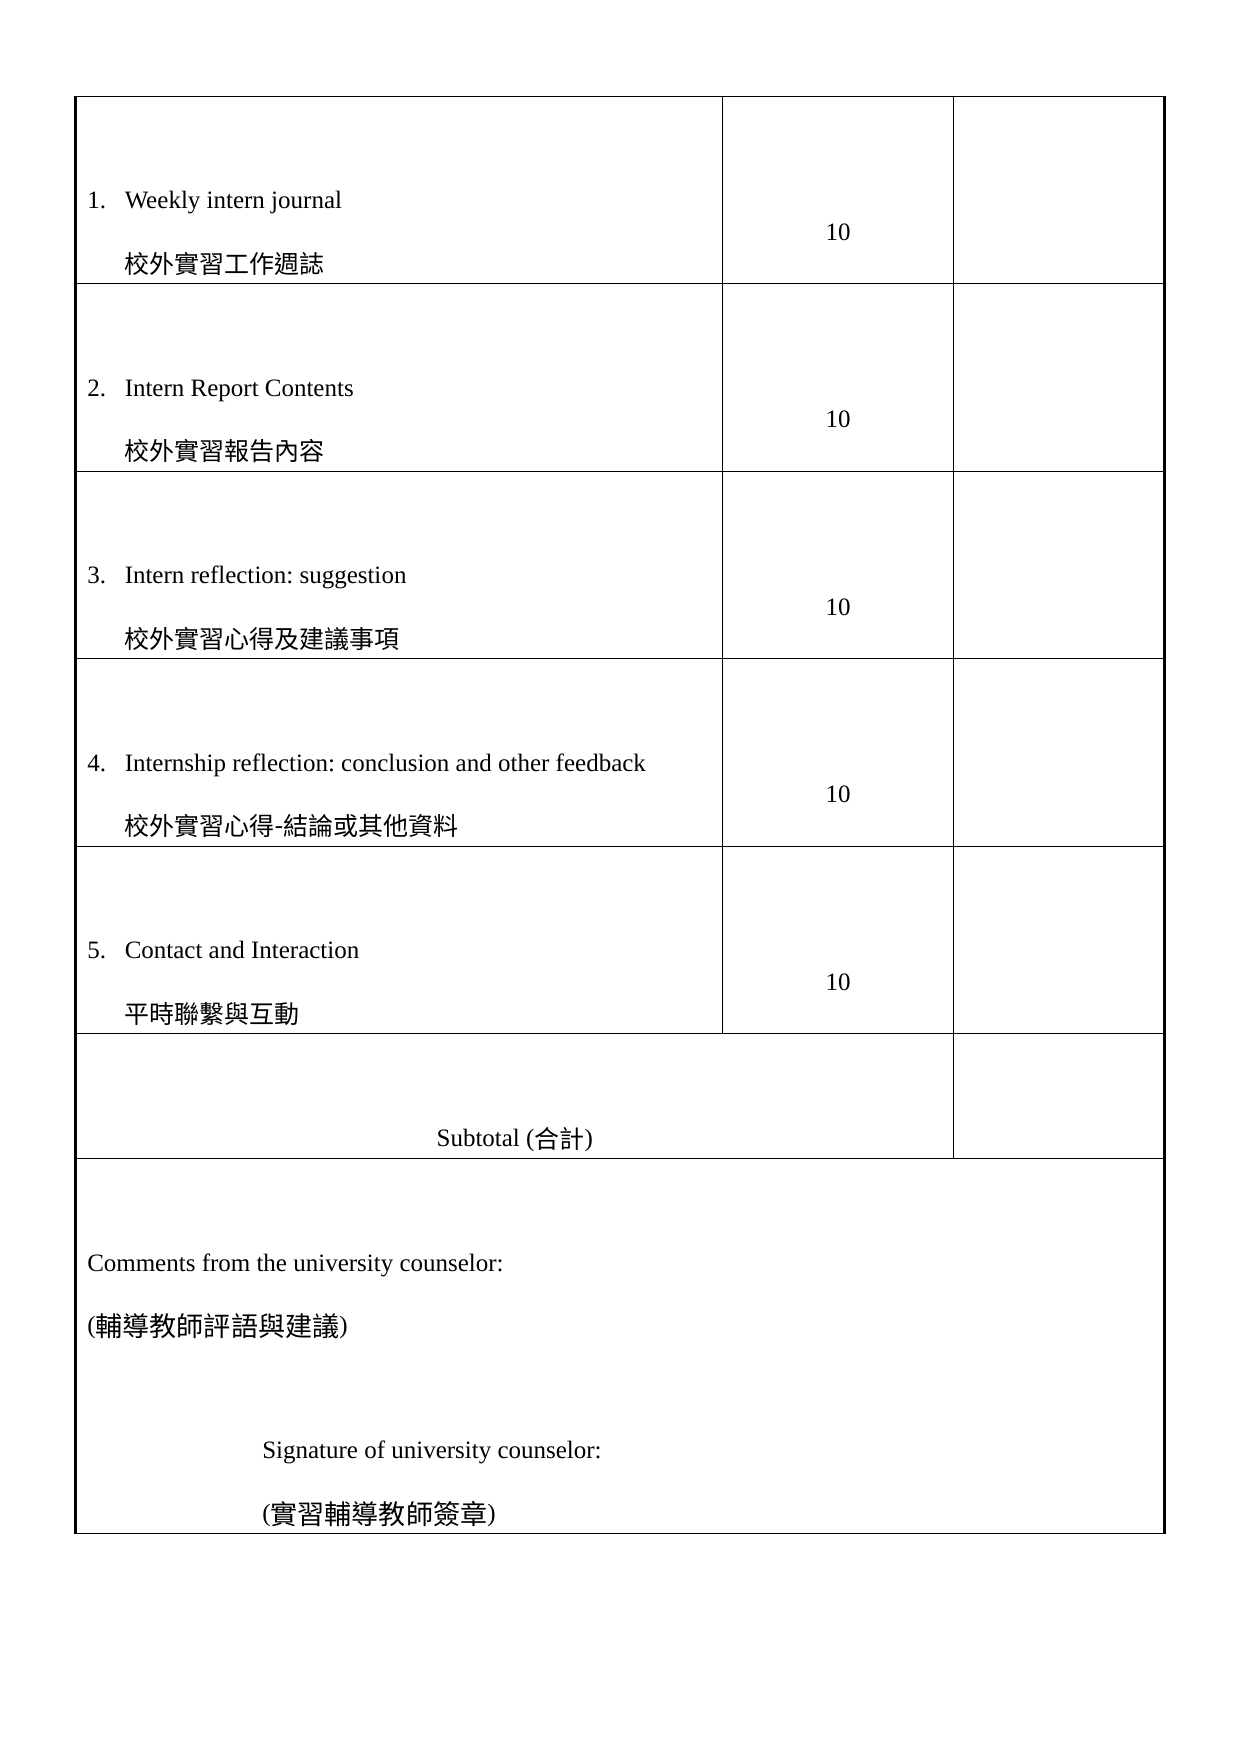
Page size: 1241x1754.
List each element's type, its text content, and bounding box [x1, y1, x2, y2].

table_cell Subtotal (合計) [77, 1034, 953, 1158]
table_cell Internship reflection: conclusion and other feedback 校外實習心得-結論或其他資料 [77, 659, 722, 846]
table_cell [954, 284, 1163, 471]
table_cell [954, 97, 1163, 283]
table_cell 10 [723, 472, 953, 658]
table_cell Contact and Interaction 平時聯繫與互動 [77, 847, 722, 1033]
table_cell [954, 1034, 1163, 1158]
table_cell Weekly intern journal 校外實習工作週誌 [77, 97, 722, 283]
table_cell Intern reflection: suggestion 校外實習心得及建議事項 [77, 472, 722, 658]
table_cell 10 [723, 284, 953, 471]
table_cell [954, 847, 1163, 1033]
table_cell Comments from the university counselor: (輔導教師評語與建議) Signature of university counselor: (實習輔導教師簽章) [77, 1159, 1163, 1533]
table_cell Intern Report Contents 校外實習報告內容 [77, 284, 722, 471]
table_cell 10 [723, 847, 953, 1033]
table_cell 10 [723, 97, 953, 283]
table_cell [954, 659, 1163, 846]
table_cell [954, 472, 1163, 658]
table_cell 10 [723, 659, 953, 846]
